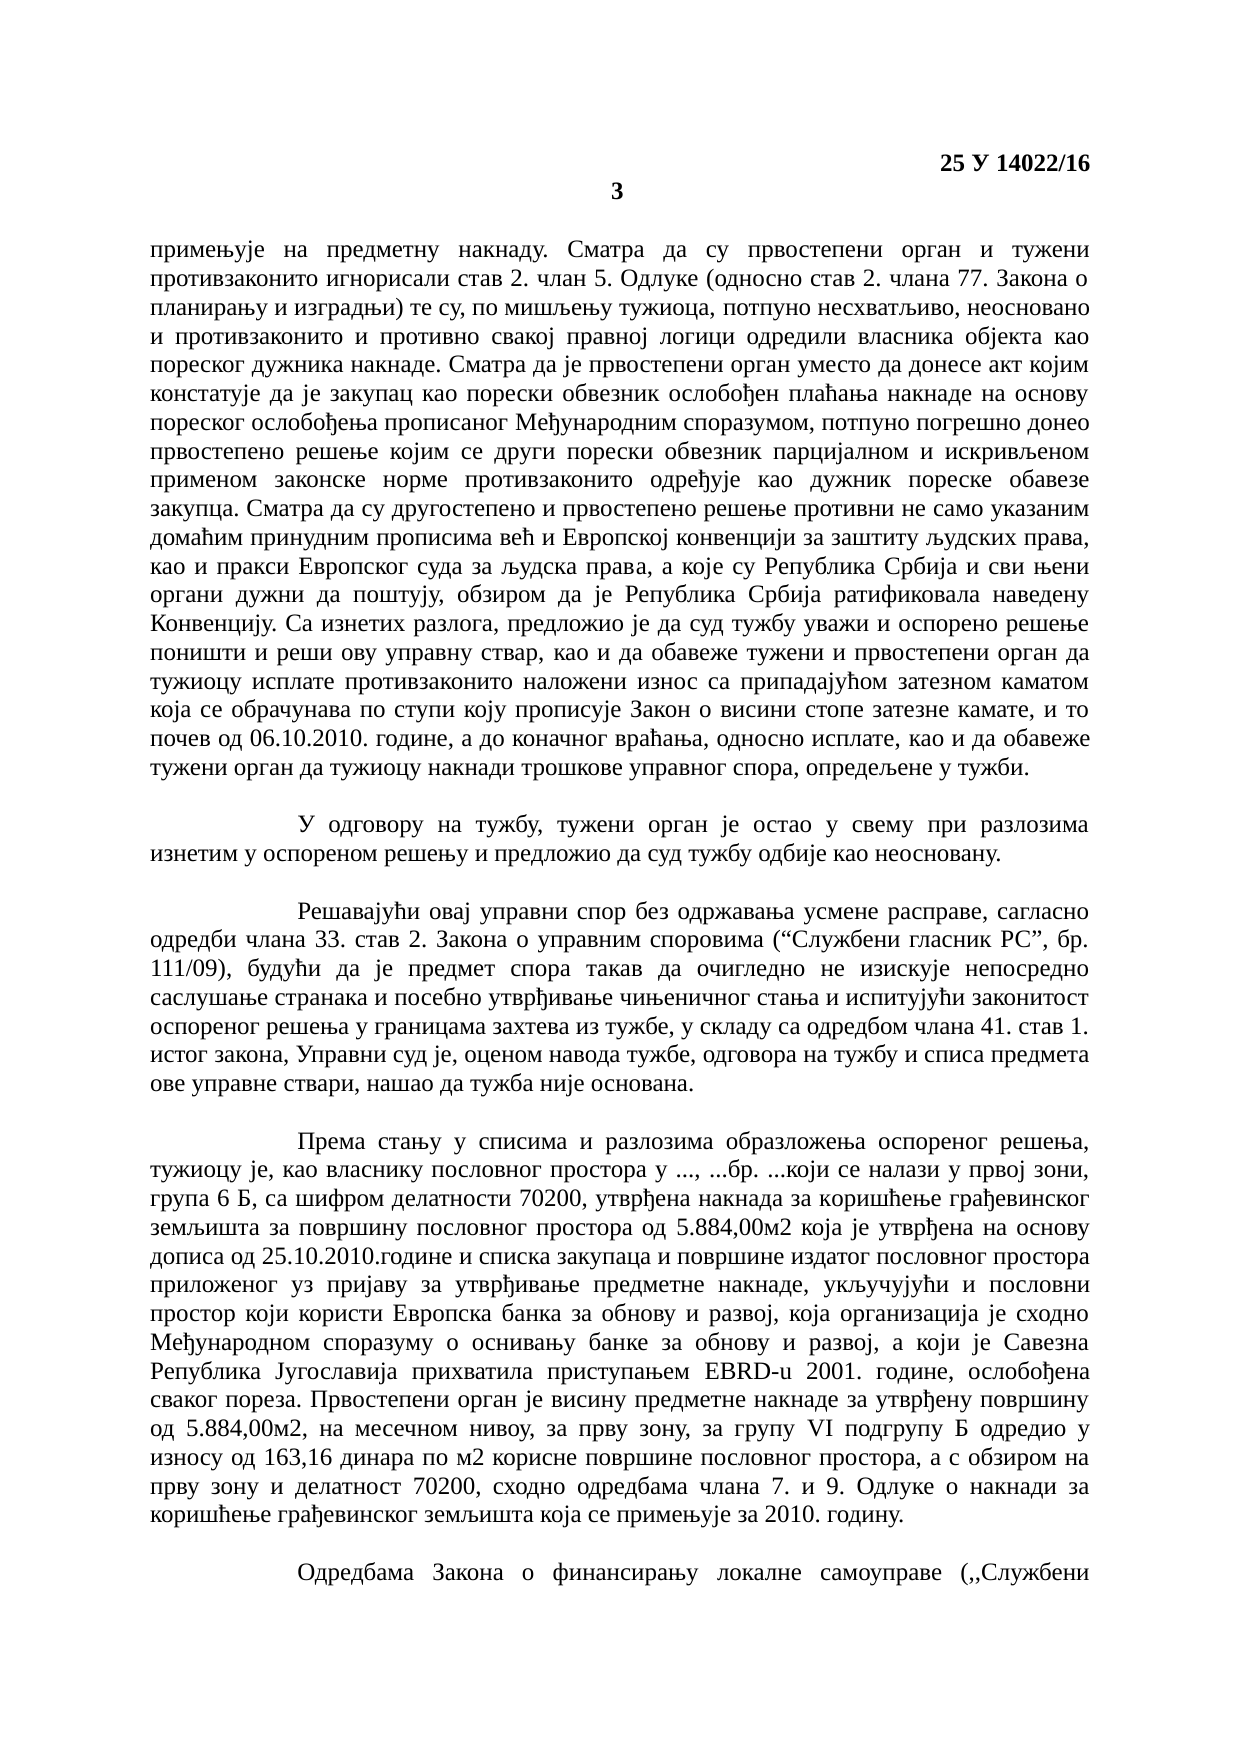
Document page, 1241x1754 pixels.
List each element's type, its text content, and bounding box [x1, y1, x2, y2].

text Одредбама Закона о финансирању локалне самоуправе (,,Службени [150, 1557, 1090, 1586]
text примењује на предметну накнаду. Сматра да су првостепени орган и тужени противзаконито игнорисали став 2. члан 5. Одлуке (односно став 2. члана 77. Закона о планирању и изградњи) те су, по мишљењу тужиоца, потпуно несхватљиво, неосновано и противзаконито и противно свакој правној логици одредили власника објекта као пореског дужника накнаде. Сматра да је првостепени орган уместо да донесе акт којим констатује да је закупац као порески обвезник ослобођен плаћања накнаде на основу пореског ослобођења прописаног Међународним споразумом, потпуно погрешно донео првостепено решење којим се други порески обвезник парцијалном и искривљеном применом законске норме противзаконито одређује као дужник пореске обавезе закупца. Сматра да су другостепено и првостепено решење противни не само указаним домаћим принудним прописима већ и Европској конвенцији за заштиту људских права, као и пракси Европског суда за људска права, а које су Република Србија и сви њени органи дужни да поштују, обзиром да је Република Србија ратификовала наведену Конвенцију. Са изнетих разлога, предложио је да суд тужбу уважи и оспорено решење поништи и реши ову управну ствар, као и да обавеже тужени и првостепени орган да тужиоцу исплате противзаконито наложени износ са припадајућом затезном каматом која се обрачунава по ступи коју прописује Закон о висини стопе затезне камате, и то почев од 06.10.2010. године, а до коначног враћања, односно исплате, као и да обавеже тужени орган да тужиоцу накнади трошкове управног спора, опредељене у тужби. [150, 234, 1090, 781]
text Решавајући овај управни спор без одржавања усмене расправе, сагласно одредби члана 33. став 2. Закона о управним споровима (“Службени гласник РС”, бр. 111/09), будући да је предмет спора такав да очигледно не изискује непосредно саслушање странака и посебно утврђивање чињеничног стања и испитујући законитост оспореног решења у границама захтева из тужбе, у складу са одредбом члана 41. став 1. истог закона, Управни суд је, оценом навода тужбе, одговора на тужбу и списа предмета ове управне ствари, нашао да тужба није основана. [150, 896, 1090, 1097]
text Према стању у списима и разлозима образложења оспореног решења, тужиоцу је, као власнику пословног простора у ..., ...бр. ...који се налази у првој зони, група 6 Б, са шифром делатности 70200, утврђена накнада за кoришћење грађевинског земљишта за површину пословног простора од 5.884,00м2 која је утврђена на основу дописа од 25.10.2010.године и списка закупаца и површине издатог пословног простора приложеног уз пријаву за утврђивање предметне накнаде, укључујући и пословни простор који користи Европска банка за обнову и развој, која организација је сходно Међународном споразуму о оснивању банке за обнову и развој, а који је Савезна Република Југославија прихватила приступањем EBRD-u 2001. године, ослобођена сваког пореза. Првостепени орган је висину предметне накнаде за утврђену површину од 5.884,00м2, на месечном нивоу, за прву зону, за групу VI подгрупу Б одредио у износу од 163,16 динара по м2 корисне површине пословног простора, а с обзиром на прву зону и делатност 70200, сходно одредбама члана 7. и 9. Одлуке о накнади за коришћење грађевинског земљишта која се примењује за 2010. годину. [150, 1126, 1090, 1528]
text У одговору на тужбу, тужени орган је остао у свему при разлозима изнетим у оспореном решењу и предложио да суд тужбу одбије као неосновану. [150, 809, 1090, 867]
